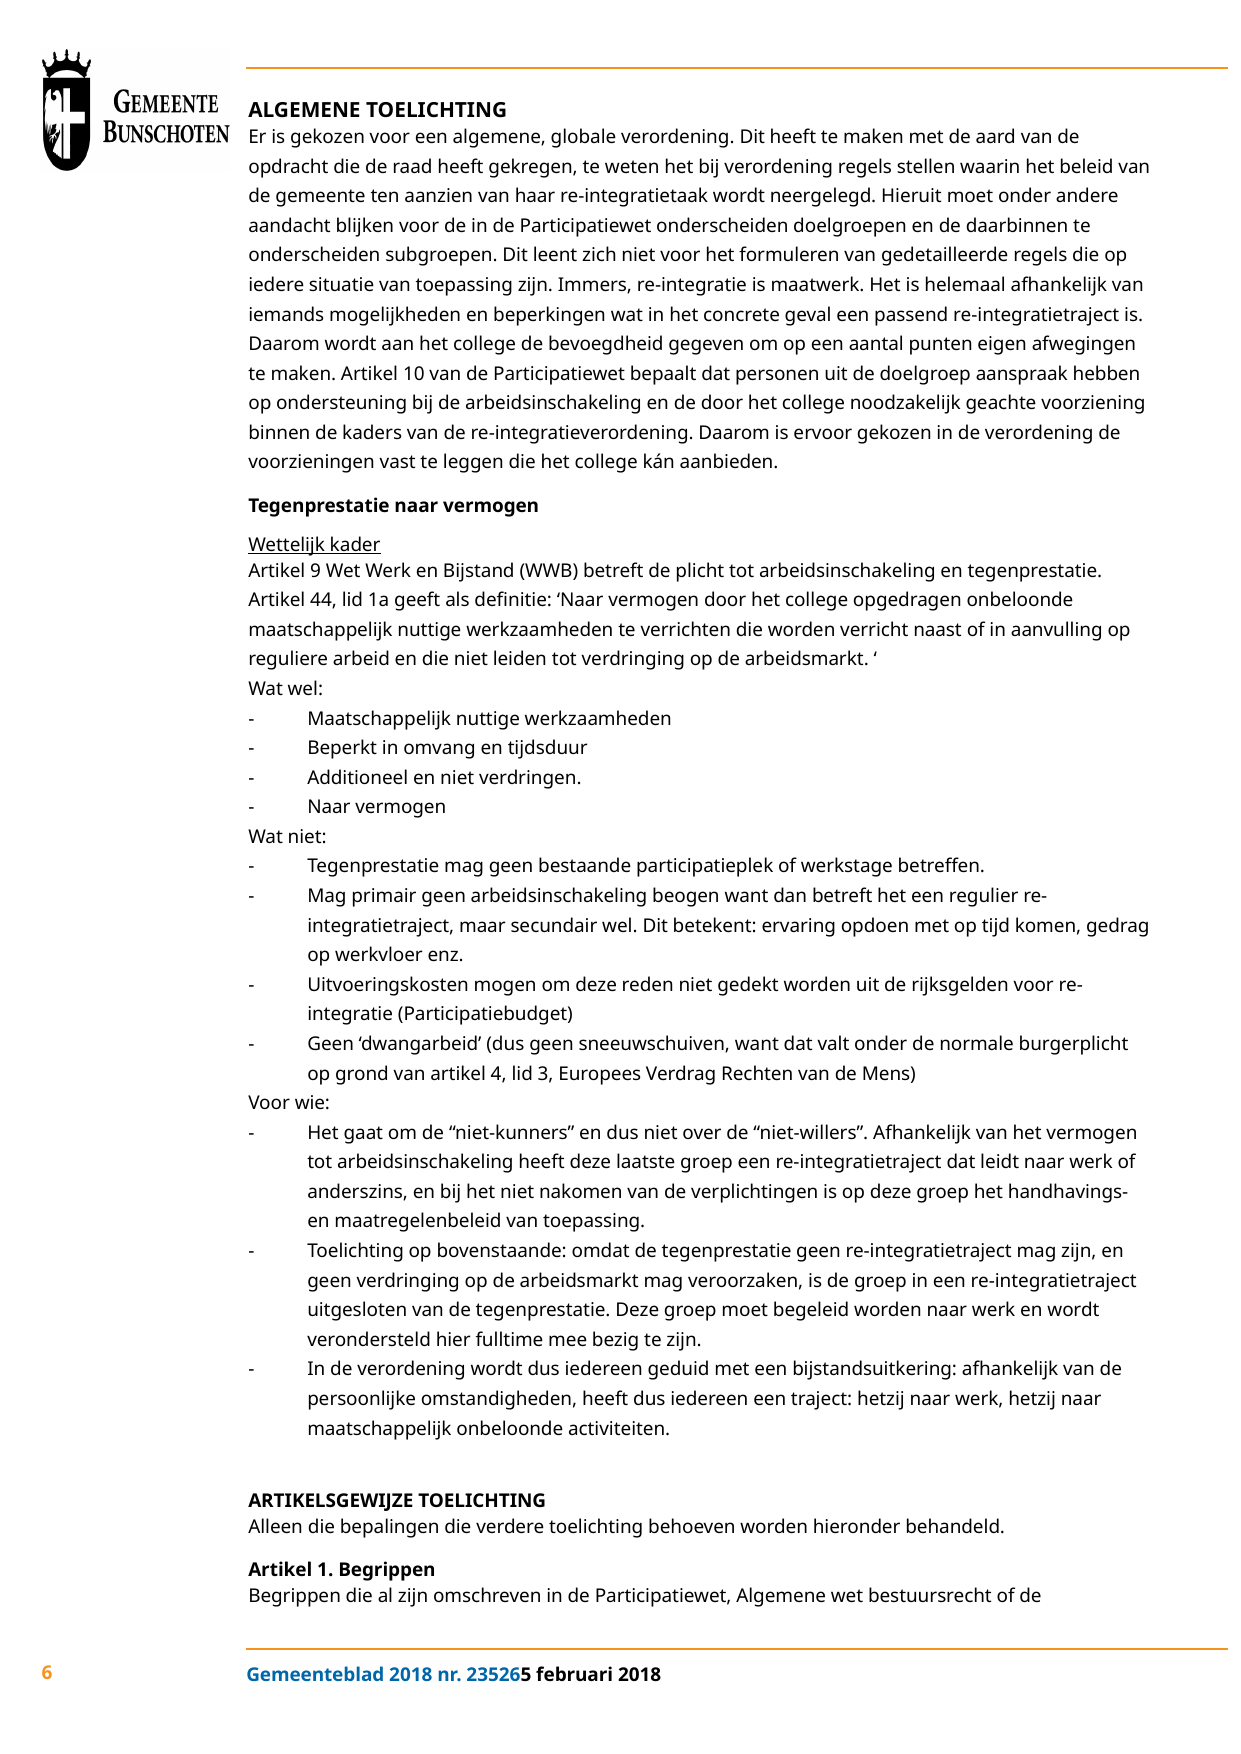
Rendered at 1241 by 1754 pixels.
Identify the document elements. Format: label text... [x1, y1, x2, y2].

list Beperkt in omvang en tijdsduur [248, 734, 1152, 760]
text Artikel 9 Wet Werk en Bijstand (WWB) betreft de plicht tot arbeidsinschakeling en tegenprestatie. Artikel 44, lid 1a geeft als definitie: ‘Naar vermogen door het college opgedragen onbeloonde maatschappelijk nuttige werkzaamheden te verrichten die worden verricht naast of in aanvulling op reguliere arbeid en die niet leiden tot verdringing op de arbeidsmarkt. ‘ [248, 557, 1152, 671]
text Begrippen die al zijn omschreven in de Participatiewet, Algemene wet bestuursrecht of de [248, 1582, 1152, 1608]
text Tegenprestatie naar vermogen [248, 492, 1152, 518]
text Artikel 1. Begrippen [248, 1556, 1152, 1582]
text Wat wel: [248, 675, 1152, 701]
list Maatschappelijk nuttige werkzaamheden [248, 705, 1152, 731]
list Het gaat om de “niet-kunners” en dus niet over de “niet-willers”. Afhankelijk van het vermogen tot arbeidsinschakeling heeft deze laatste groep een re-integratietraject dat leidt naar werk of anderszins, en bij het niet nakomen van de verplichtingen is op deze groep het handhavings- en maatregelenbeleid van toepassing. [248, 1119, 1152, 1233]
list Uitvoeringskosten mogen om deze reden niet gedekt worden uit de rijksgelden voor re-integratie (Participatiebudget) [248, 971, 1152, 1026]
list Geen ‘dwangarbeid’ (dus geen sneeuwschuiven, want dat valt onder de normale burgerplicht op grond van artikel 4, lid 3, Europees Verdrag Rechten van de Mens) [248, 1030, 1152, 1086]
list Mag primair geen arbeidsinschakeling beogen want dan betreft het een regulier re-integratietraject, maar secundair wel. Dit betekent: ervaring opdoen met op tijd komen, gedrag op werkvloer enz. [248, 882, 1152, 967]
list In de verordening wordt dus iedereen geduid met een bijstandsuitkering: afhankelijk van de persoonlijke omstandigheden, heeft dus iedereen een traject: hetzij naar werk, hetzij naar maatschappelijk onbeloonde activiteiten. [248, 1356, 1152, 1441]
text Er is gekozen voor een algemene, globale verordening. Dit heeft te maken met de aard van de opdracht die de raad heeft gekregen, te weten het bij verordening regels stellen waarin het beleid van de gemeente ten aanzien van haar re-integratietaak wordt neergelegd. Hieruit moet onder andere aandacht blijken voor de in de Participatiewet onderscheiden doelgroepen en de daarbinnen te onderscheiden subgroepen. Dit leent zich niet voor het formuleren van gedetailleerde regels die op iedere situatie van toepassing zijn. Immers, re-integratie is maatwerk. Het is helemaal afhankelijk van iemands mogelijkheden en beperkingen wat in het concrete geval een passend re-integratietraject is. Daarom wordt aan het college de bevoegdheid gegeven om op een aantal punten eigen afwegingen te maken. Artikel 10 van de Participatiewet bepaalt dat personen uit de doelgroep aanspraak hebben op ondersteuning bij de arbeidsinschakeling en de door het college noodzakelijk geachte voorziening binnen de kaders van de re-integratieverordening. Daarom is ervoor gekozen in de verordening de voorzieningen vast te leggen die het college kán aanbieden. [248, 123, 1152, 474]
text Alleen die bepalingen die verdere toelichting behoeven worden hieronder behandeld. [248, 1513, 1152, 1539]
list Tegenprestatie mag geen bestaande participatieplek of werkstage betreffen. [248, 853, 1152, 878]
text Wat niet: [248, 823, 1152, 849]
text Wettelijk kader [248, 531, 1152, 557]
list Toelichting op bovenstaande: omdat de tegenprestatie geen re-integratietraject mag zijn, en geen verdringing op de arbeidsmarkt mag veroorzaken, is de groep in een re-integratietraject uitgesloten van de tegenprestatie. Deze groep moet begeleid worden naar werk en wordt verondersteld hier fulltime mee bezig te zijn. [248, 1237, 1152, 1352]
text ARTIKELSGEWIJZE TOELICHTING [248, 1487, 1152, 1513]
list Naar vermogen [248, 793, 1152, 819]
text ALGEMENE TOELICHTING [248, 95, 1152, 123]
list Additioneel en niet verdringen. [248, 764, 1152, 790]
text Voor wie: [248, 1089, 1152, 1115]
picture [41, 47, 231, 172]
